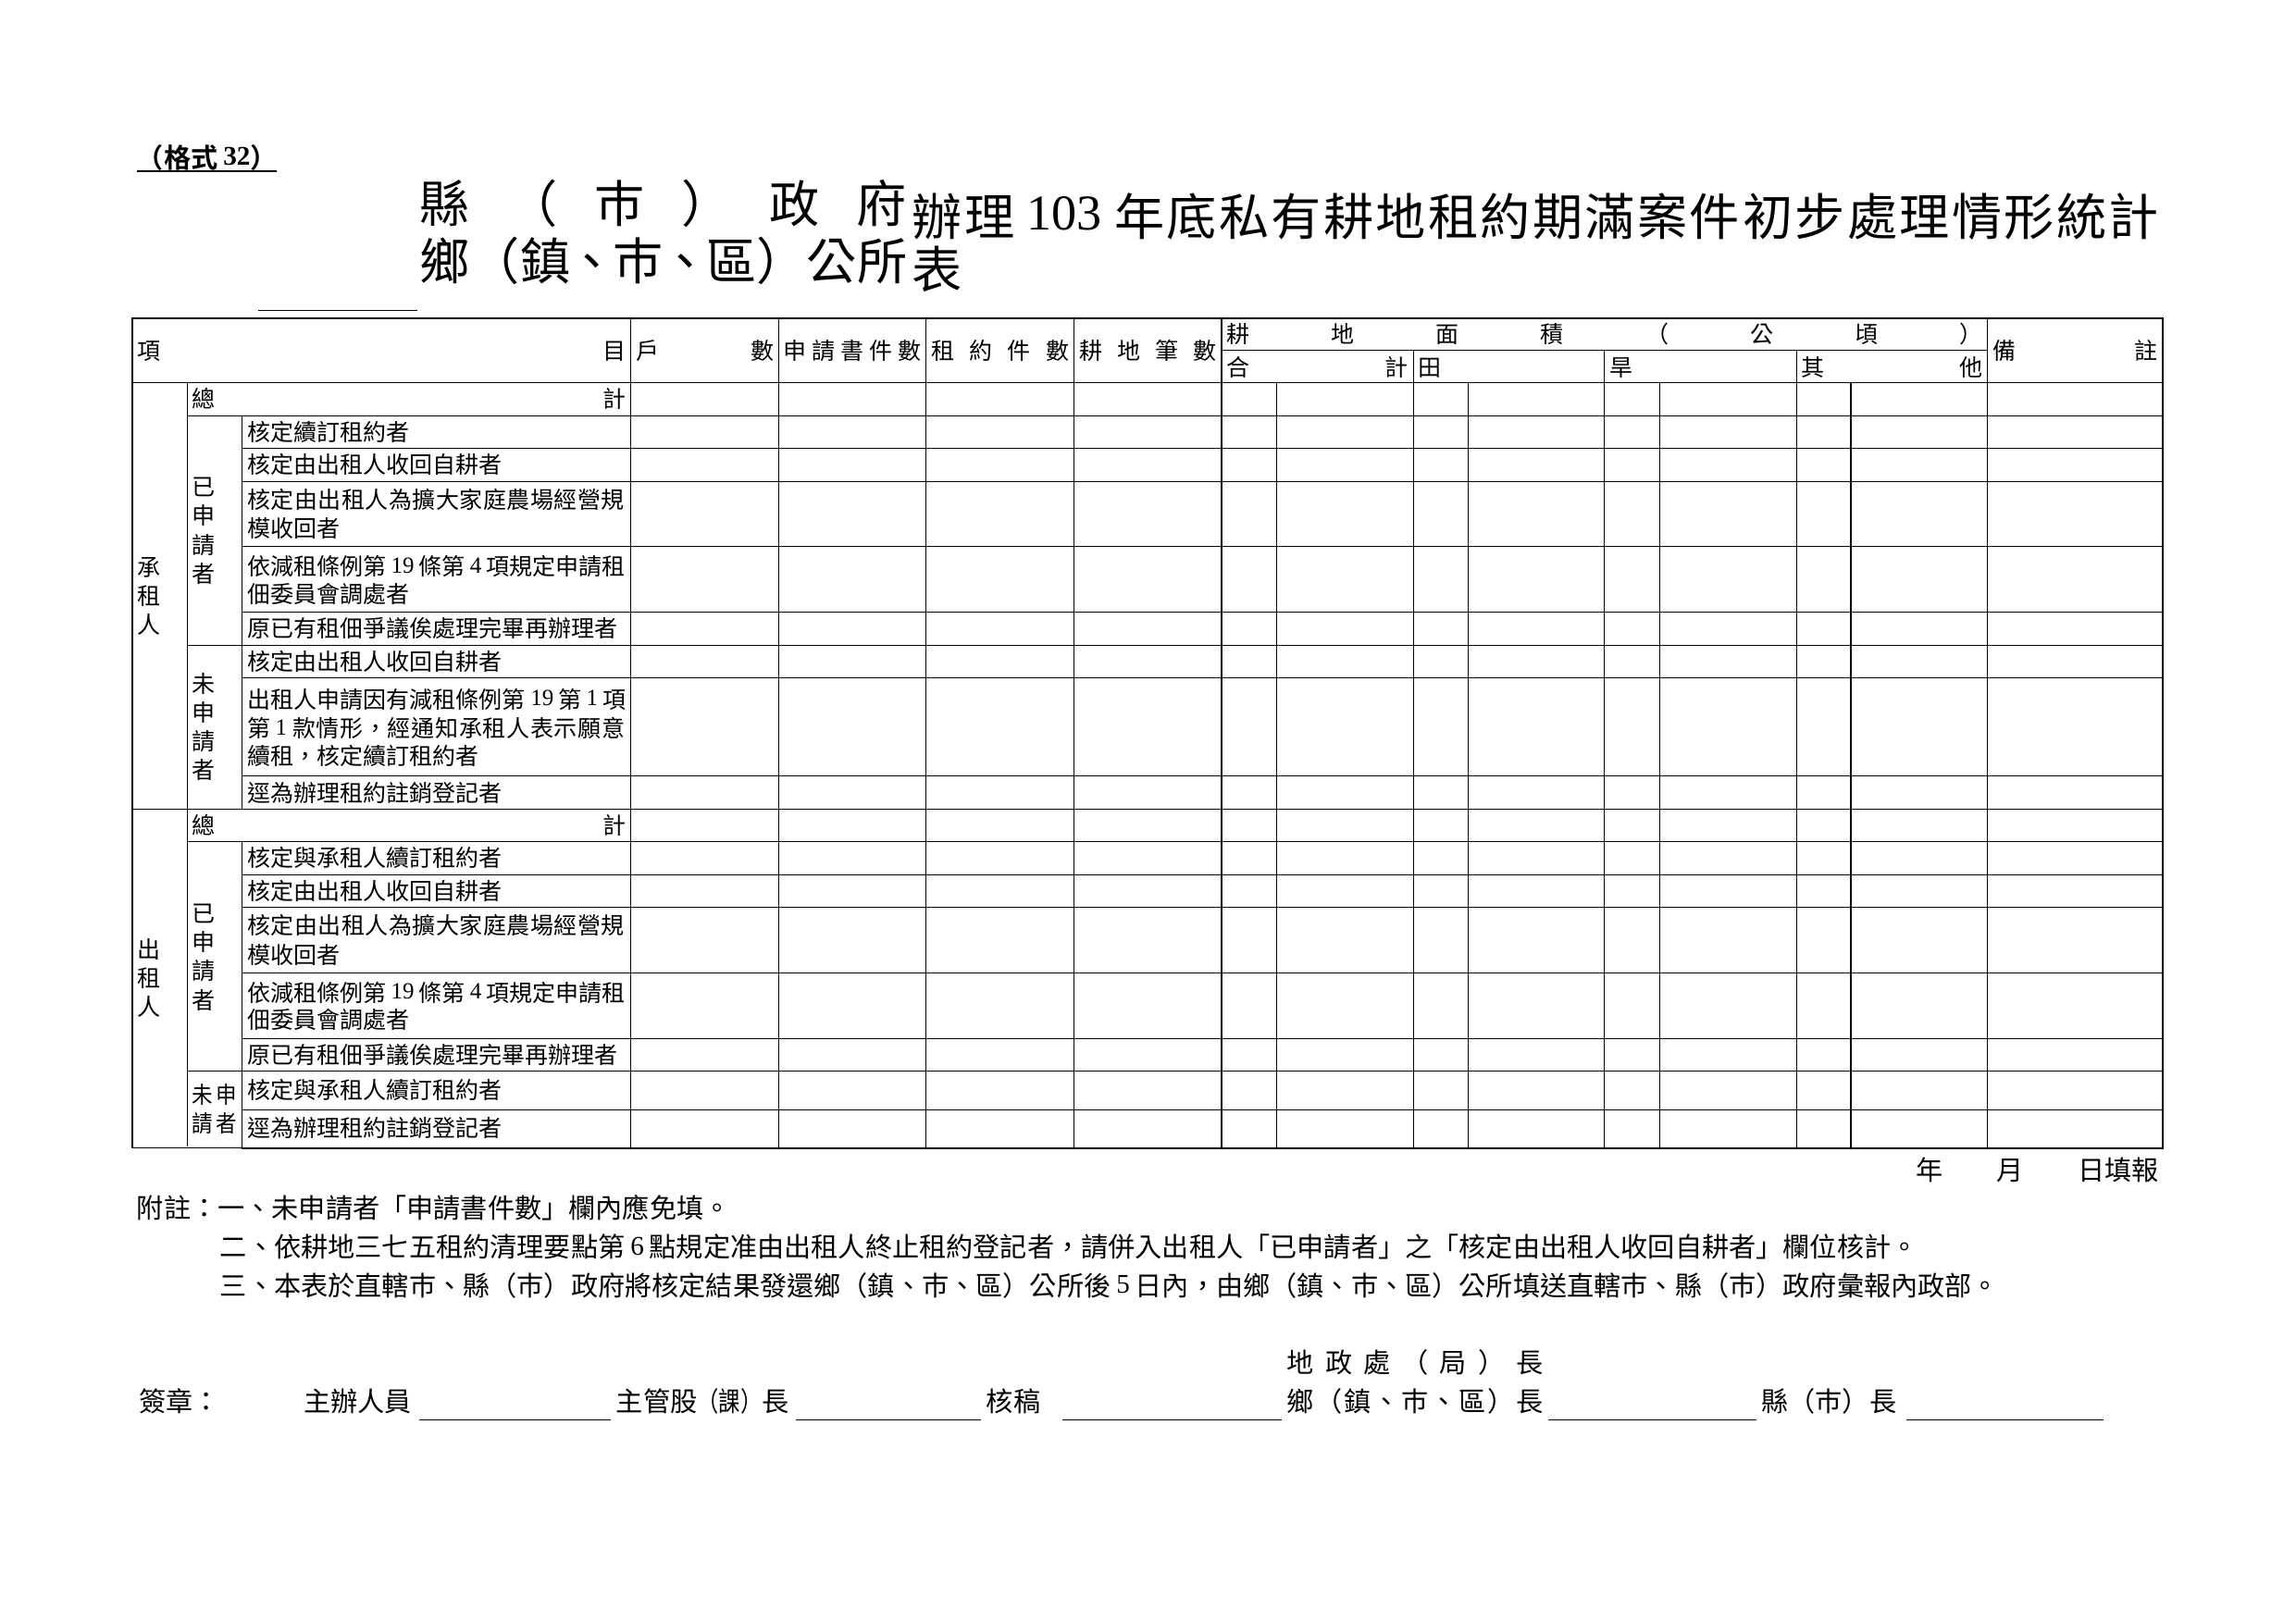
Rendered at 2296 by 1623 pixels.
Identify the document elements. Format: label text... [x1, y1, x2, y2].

table_cell [1469, 875, 1604, 907]
table_cell [1222, 1039, 1276, 1071]
table_cell 逕為辦理租約註銷登記者 [242, 1110, 630, 1147]
table_header 縣（巿）長 [1756, 1342, 1906, 1419]
table_cell [631, 547, 778, 612]
table_cell [1660, 416, 1796, 448]
table_cell [1414, 547, 1468, 612]
table_cell [1469, 810, 1604, 841]
table_cell [1074, 482, 1221, 546]
table_cell 核定與承租人續訂租約者 [242, 842, 630, 873]
table_cell [1988, 1039, 2162, 1071]
table_cell 逕為辦理租約註銷登記者 [242, 776, 630, 809]
table_cell [779, 416, 925, 448]
table_cell [779, 383, 925, 415]
table_cell [1469, 1039, 1604, 1071]
table_cell [1605, 547, 1659, 612]
table_cell [1074, 875, 1221, 907]
table_cell [1988, 646, 2162, 677]
table_cell 耕地筆數 [1074, 319, 1221, 382]
table_cell [1469, 449, 1604, 480]
table_cell [1469, 1110, 1604, 1147]
table_cell [1222, 1072, 1276, 1109]
table_cell [1660, 875, 1796, 907]
table_cell [1605, 776, 1659, 809]
table_cell [1277, 875, 1413, 907]
table_cell [1277, 482, 1413, 546]
table_cell [779, 678, 925, 775]
table_cell [1277, 678, 1413, 775]
table_cell [1277, 646, 1413, 677]
table_cell [1469, 842, 1604, 873]
table_cell [1414, 776, 1468, 809]
table_cell [1414, 973, 1468, 1038]
table_cell 總計 [188, 383, 630, 415]
table_header [796, 1342, 981, 1419]
table_cell [631, 383, 778, 415]
table_cell [1852, 908, 1987, 973]
table_cell [1469, 482, 1604, 546]
table_header 簽章： [134, 1342, 299, 1419]
table_cell [1660, 482, 1796, 546]
table_cell [1988, 449, 2162, 480]
table_cell [1414, 908, 1468, 973]
table_cell [1797, 449, 1850, 480]
table_cell 出租人 [133, 810, 187, 1147]
table_cell [631, 646, 778, 677]
table_cell [1605, 613, 1659, 645]
table_cell 依減租條例第19條第4項規定申請租佃委員會調處者 [242, 547, 630, 612]
table_cell [1469, 678, 1604, 775]
table_cell [1277, 1110, 1413, 1147]
table_cell [1660, 973, 1796, 1038]
table_cell [1797, 875, 1850, 907]
table_cell [1414, 383, 1468, 415]
table_cell [631, 678, 778, 775]
table_cell 其他 [1797, 351, 1987, 382]
table_cell [779, 810, 925, 841]
table_cell [631, 613, 778, 645]
table_cell [1660, 908, 1796, 973]
table_cell 原已有租佃爭議俟處理完畢再辦理者 [242, 613, 630, 645]
table_cell [1469, 383, 1604, 415]
table_cell [1660, 547, 1796, 612]
table_cell [1605, 416, 1659, 448]
table_cell [1222, 678, 1276, 775]
table_cell 合計 [1222, 351, 1413, 382]
table_cell [1605, 810, 1659, 841]
text （格式32） [137, 137, 2159, 175]
table_cell [1222, 776, 1276, 809]
table_cell [1797, 1039, 1850, 1071]
table_cell [1852, 482, 1987, 546]
text 三、本表於直轄巿、縣（巿）政府將核定結果發還鄉（鎮、巿、區）公所後5日內，由鄉（鎮、巿、區）公所填送直轄巿、縣（巿）政府彙報內政部。 [220, 1265, 2156, 1303]
table_cell [1469, 646, 1604, 677]
table_cell [1660, 678, 1796, 775]
table_cell [1469, 547, 1604, 612]
table_cell [1605, 1072, 1659, 1109]
table_cell [1797, 547, 1850, 612]
table_cell [926, 547, 1074, 612]
table_cell [1222, 810, 1276, 841]
table_cell [926, 875, 1074, 907]
table_cell [779, 1110, 925, 1147]
table_cell [1660, 1039, 1796, 1071]
table_cell [779, 842, 925, 873]
table_cell [1277, 1039, 1413, 1071]
table_cell [1797, 776, 1850, 809]
table_cell [1605, 646, 1659, 677]
table_cell 耕地面積（公頃） [1222, 319, 1987, 350]
table_cell [1222, 482, 1276, 546]
table_cell [132, 310, 258, 316]
table_cell [779, 1039, 925, 1071]
table_cell [1852, 613, 1987, 645]
table_cell [1660, 613, 1796, 645]
table_cell [1988, 875, 2162, 907]
table_cell [631, 842, 778, 873]
table_cell [1797, 1072, 1850, 1109]
table_cell [1852, 547, 1987, 612]
table_cell [926, 613, 1074, 645]
table_cell [1469, 1072, 1604, 1109]
table_cell [1222, 383, 1276, 415]
table_cell [1988, 908, 2162, 973]
table_header 縣（巿）政府 鄉（鎮、巿、區）公所 [417, 175, 910, 309]
table_cell [1074, 810, 1221, 841]
table_cell [1797, 973, 1850, 1038]
table_cell [779, 449, 925, 480]
table_cell 租約件數 [926, 319, 1074, 382]
table_cell [1660, 383, 1796, 415]
table_cell [1605, 449, 1659, 480]
table_cell [1414, 613, 1468, 645]
table_cell [1277, 842, 1413, 873]
table_cell [926, 908, 1074, 973]
table_cell [926, 678, 1074, 775]
table_cell [1074, 449, 1221, 480]
table_cell [1852, 1039, 1987, 1071]
table_cell 核定由出租人收回自耕者 [242, 875, 630, 907]
table_cell [779, 613, 925, 645]
table_cell [1852, 678, 1987, 775]
table_cell [1414, 875, 1468, 907]
table_cell [1469, 776, 1604, 809]
table_cell [1277, 1072, 1413, 1109]
table_cell 旱 [1605, 351, 1796, 382]
table_cell [1988, 678, 2162, 775]
table_cell [631, 973, 778, 1038]
table_cell [1414, 678, 1468, 775]
table_cell [1797, 678, 1850, 775]
table_cell [1605, 875, 1659, 907]
table_cell [1414, 842, 1468, 873]
table_cell [926, 973, 1074, 1038]
table_cell [926, 1072, 1074, 1109]
table_cell [631, 1039, 778, 1071]
table_cell [1074, 776, 1221, 809]
table_header [132, 175, 417, 309]
table_cell [1660, 1072, 1796, 1109]
table_cell [1797, 908, 1850, 973]
table_cell [1074, 1039, 1221, 1071]
table_cell [1852, 449, 1987, 480]
table_cell [779, 908, 925, 973]
table_cell [926, 810, 1074, 841]
table_cell [1988, 973, 2162, 1038]
table_cell [258, 311, 417, 316]
table_cell [631, 908, 778, 973]
table_cell [1222, 908, 1276, 973]
table_header 主管股（課）長 [611, 1342, 796, 1419]
table_cell [417, 310, 910, 316]
table_cell 核定續訂租約者 [242, 416, 630, 448]
table_cell [1277, 973, 1413, 1038]
table_cell [1414, 1072, 1468, 1109]
table_cell [1222, 1110, 1276, 1147]
table_cell [1988, 383, 2162, 415]
table_cell [1988, 547, 2162, 612]
table_cell [779, 646, 925, 677]
table_cell [1988, 1072, 2162, 1109]
table_cell [1852, 1072, 1987, 1109]
table_cell [1797, 383, 1850, 415]
table_cell 核定與承租人續訂租約者 [242, 1072, 630, 1109]
table_header [1062, 1342, 1282, 1419]
table_cell [1660, 646, 1796, 677]
table_cell [779, 875, 925, 907]
table_cell [1277, 908, 1413, 973]
table_cell [1074, 1072, 1221, 1109]
table_header 地政處（局）長 鄉（鎮、巿、區）長 [1282, 1342, 1548, 1419]
table_cell [1797, 613, 1850, 645]
table_header [419, 1342, 611, 1419]
table_cell [1852, 1110, 1987, 1147]
table_cell 備註 [1988, 319, 2162, 382]
table_cell 已申請者 [188, 416, 242, 645]
table_cell [1469, 613, 1604, 645]
table_cell [1988, 1110, 2162, 1147]
table_cell [1277, 416, 1413, 448]
table_cell [1074, 383, 1221, 415]
table_cell [1277, 810, 1413, 841]
table_cell [1414, 1039, 1468, 1071]
table_cell [1074, 547, 1221, 612]
table_cell [1605, 1110, 1659, 1147]
table_cell 項目 [133, 319, 630, 382]
table_cell [926, 842, 1074, 873]
table_cell [1605, 482, 1659, 546]
table_cell [1797, 482, 1850, 546]
table_cell [1797, 646, 1850, 677]
text 附註：一、未申請者「申請書件數」欄內應免填。 [137, 1187, 2159, 1226]
table_cell [1988, 810, 2162, 841]
table_cell [1222, 973, 1276, 1038]
table_cell [1277, 383, 1413, 415]
table_cell [1222, 416, 1276, 448]
table_cell 戶數 [631, 319, 778, 382]
table_cell [1797, 810, 1850, 841]
table_cell [1074, 416, 1221, 448]
table_cell [631, 776, 778, 809]
table_cell [1660, 1110, 1796, 1147]
table_header 辦理103年底私有耕地租約期滿案件初步處理情形統計表 [910, 175, 2163, 309]
table_cell [631, 482, 778, 546]
table_cell [1469, 416, 1604, 448]
table_cell [1852, 842, 1987, 873]
table_cell [1605, 908, 1659, 973]
table_cell [1605, 383, 1659, 415]
table_cell [1852, 416, 1987, 448]
table_cell [1988, 613, 2162, 645]
table_cell [1605, 1039, 1659, 1071]
table_cell 依減租條例第19條第4項規定申請租佃委員會調處者 [242, 973, 630, 1038]
table_cell [1414, 1110, 1468, 1147]
table_cell [1222, 875, 1276, 907]
table_cell [1074, 908, 1221, 973]
table_cell 核定由出租人收回自耕者 [242, 449, 630, 480]
table_cell [1605, 678, 1659, 775]
table_cell [1660, 810, 1796, 841]
table_cell [1414, 482, 1468, 546]
table_cell [1222, 547, 1276, 612]
table_header 主辦人員 [299, 1342, 418, 1419]
table_cell [631, 810, 778, 841]
table_cell [926, 482, 1074, 546]
table_cell [779, 776, 925, 809]
table_cell 已申請者 [188, 842, 242, 1071]
table_cell [631, 416, 778, 448]
table_header 核稿 [981, 1342, 1062, 1419]
table_cell [1988, 482, 2162, 546]
table_header [1548, 1342, 1756, 1419]
table_cell [1469, 973, 1604, 1038]
table_cell [1222, 449, 1276, 480]
table_cell [926, 1110, 1074, 1147]
table_cell [1074, 1110, 1221, 1147]
table_cell [1605, 842, 1659, 873]
table_cell [1852, 973, 1987, 1038]
table_cell 核定由出租人為擴大家庭農場經營規模收回者 [242, 482, 630, 546]
table_cell [631, 875, 778, 907]
table_cell [1277, 449, 1413, 480]
table_cell [1222, 842, 1276, 873]
table_cell [1414, 416, 1468, 448]
table_cell [631, 1110, 778, 1147]
table_cell [1074, 613, 1221, 645]
table_cell 承租人 [133, 383, 187, 809]
table_cell [1074, 678, 1221, 775]
table_cell 田 [1414, 351, 1604, 382]
table_cell [1277, 776, 1413, 809]
table_cell [631, 1072, 778, 1109]
table_cell [1852, 776, 1987, 809]
table_cell 原已有租佃爭議俟處理完畢再辦理者 [242, 1039, 630, 1071]
table_cell [1852, 810, 1987, 841]
table_cell 核定由出租人為擴大家庭農場經營規模收回者 [242, 908, 630, 973]
table_cell [1074, 842, 1221, 873]
table_cell [1414, 449, 1468, 480]
table_cell [1074, 646, 1221, 677]
table_cell [1852, 646, 1987, 677]
table_cell 出租人申請因有減租條例第19第1項第1款情形，經通知承租人表示願意續租，核定續訂租約者 [242, 678, 630, 775]
table_cell [1852, 383, 1987, 415]
table_cell [1277, 613, 1413, 645]
table_cell [779, 482, 925, 546]
table_cell [1660, 842, 1796, 873]
table_cell 未申請者 [187, 1072, 242, 1147]
table_cell [1852, 875, 1987, 907]
table_cell [1414, 810, 1468, 841]
table_cell [1277, 547, 1413, 612]
table_cell [926, 646, 1074, 677]
table_cell [1605, 973, 1659, 1038]
table_cell [1414, 646, 1468, 677]
table_cell [926, 383, 1074, 415]
table_cell [1469, 908, 1604, 973]
table_cell [1797, 842, 1850, 873]
table_cell [926, 416, 1074, 448]
table_cell [779, 1072, 925, 1109]
table_cell [1074, 973, 1221, 1038]
table_cell [910, 310, 1971, 316]
table_cell [1222, 646, 1276, 677]
table_cell 未申請者 [188, 646, 242, 809]
table_cell [926, 1039, 1074, 1071]
text 年 月 日填報 [137, 1149, 2159, 1187]
table_cell 申請書件數 [779, 319, 925, 382]
table_cell [926, 449, 1074, 480]
table_cell [1988, 776, 2162, 809]
table_cell [1988, 842, 2162, 873]
table_cell [1222, 613, 1276, 645]
table_cell [779, 547, 925, 612]
table_cell [1971, 310, 2163, 316]
table_cell [1797, 416, 1850, 448]
table_cell [1660, 776, 1796, 809]
table_cell [1988, 416, 2162, 448]
table_cell [926, 776, 1074, 809]
table_header [1906, 1342, 2104, 1419]
table_cell [1797, 1110, 1850, 1147]
table_cell 核定由出租人收回自耕者 [242, 646, 630, 677]
table_cell [1660, 449, 1796, 480]
table_cell [779, 973, 925, 1038]
text 二、依耕地三七五租約清理要點第6點規定准由出租人終止租約登記者，請併入出租人「已申請者」之「核定由出租人收回自耕者」欄位核計。 [220, 1226, 2156, 1265]
table_cell 總計 [188, 810, 630, 841]
table_cell [631, 449, 778, 480]
